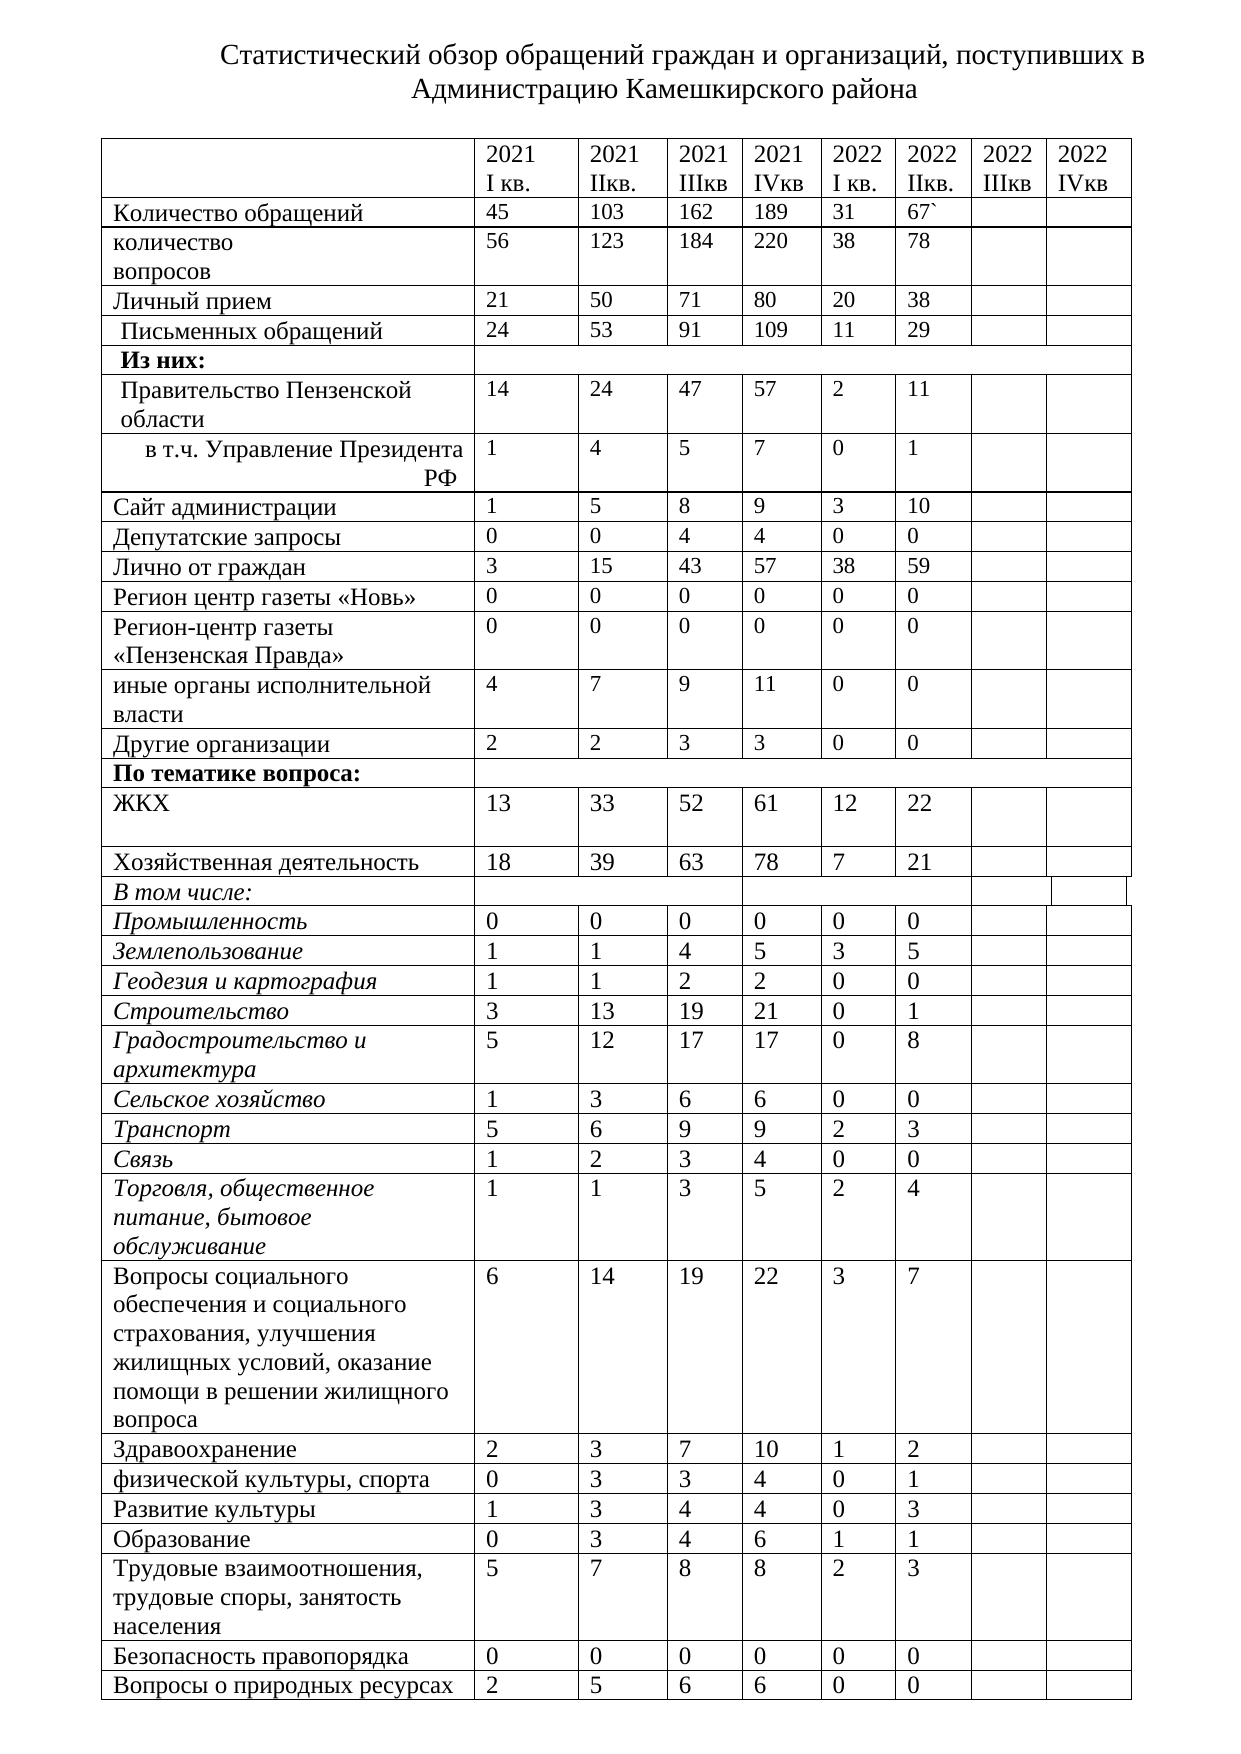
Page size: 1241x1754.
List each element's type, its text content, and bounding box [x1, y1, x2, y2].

table_cell 5 [668, 434, 742, 491]
table_cell 0 [668, 906, 742, 935]
table_cell 1 [475, 493, 578, 521]
table_cell 1 [475, 1084, 578, 1113]
table_cell 5 [579, 493, 667, 521]
table_cell 0 [475, 582, 578, 611]
table_cell 0 [896, 1084, 971, 1113]
table_cell 7 [896, 1261, 971, 1433]
table_cell 5 [743, 1174, 821, 1260]
table_cell 47 [668, 375, 742, 433]
table_cell Личный прием [102, 286, 474, 315]
table_cell [1132, 965, 1240, 995]
table_cell [1132, 1523, 1240, 1552]
table_cell 0 [822, 729, 895, 757]
table_cell 3 [668, 1174, 742, 1260]
table_cell Образование [102, 1524, 474, 1552]
table_cell [972, 966, 1046, 995]
table_cell 0 [896, 670, 971, 728]
table_cell 0 [668, 1641, 742, 1669]
table_cell [1047, 1434, 1131, 1463]
table_cell Промышленность [102, 906, 474, 935]
table_cell 1 [822, 1524, 895, 1552]
table_cell Связь [102, 1144, 474, 1172]
table_cell 10 [896, 493, 971, 521]
table_cell 1 [475, 936, 578, 965]
table_cell [1047, 1494, 1131, 1523]
table_cell 3 [668, 1464, 742, 1493]
table_cell [972, 612, 1046, 669]
table_cell 2 [896, 1434, 971, 1463]
table_cell 9 [743, 493, 821, 521]
table_cell 3 [579, 1494, 667, 1523]
table_cell 3 [822, 936, 895, 965]
table_cell 1 [896, 996, 971, 1024]
table_cell 3 [896, 1114, 971, 1143]
table_header 2022 IIIкв [972, 139, 1046, 197]
table_cell 4 [743, 1464, 821, 1493]
table_cell Градостроительство и архитектура [102, 1026, 474, 1083]
table_cell 3 [896, 1554, 971, 1640]
table_cell 38 [822, 552, 895, 581]
table_cell [1047, 375, 1131, 433]
table_cell Количество обращений [102, 198, 474, 226]
table_cell [972, 1026, 1046, 1083]
table_cell 1 [475, 1494, 578, 1523]
table_cell 7 [743, 434, 821, 491]
table_cell 1 [896, 1524, 971, 1552]
table_cell [743, 877, 971, 905]
table_cell [1047, 1144, 1131, 1172]
table_cell 0 [822, 582, 895, 611]
table_cell [972, 582, 1046, 611]
table_cell [972, 906, 1046, 935]
table_cell 4 [579, 434, 667, 491]
table_cell [1132, 1670, 1240, 1699]
table_cell 4 [475, 670, 578, 728]
table_cell [1047, 788, 1131, 846]
table_cell 1 [579, 966, 667, 995]
table_cell [972, 847, 1046, 876]
table_cell Геодезия и картография [102, 966, 474, 995]
table_cell [1132, 935, 1240, 965]
table_cell 4 [668, 522, 742, 551]
table_cell 0 [475, 1524, 578, 1552]
table_cell 19 [668, 1261, 742, 1433]
table_cell 1 [475, 966, 578, 995]
table_cell 8 [896, 1026, 971, 1083]
table_cell 9 [668, 1114, 742, 1143]
table_cell 3 [896, 1494, 971, 1523]
table_cell 3 [579, 1084, 667, 1113]
table_cell 0 [896, 522, 971, 551]
table_cell физической культуры, спорта [102, 1464, 474, 1493]
table_cell 0 [475, 612, 578, 669]
table_cell 0 [822, 434, 895, 491]
table_cell 4 [743, 1494, 821, 1523]
table_cell [972, 434, 1046, 491]
table_cell 0 [822, 1084, 895, 1113]
table_cell 9 [743, 1114, 821, 1143]
table_cell Регион-центр газеты «Пензенская Правда» [102, 612, 474, 669]
table_cell Безопасность правопорядка [102, 1641, 474, 1669]
table_cell [1052, 877, 1126, 905]
table_cell 57 [743, 375, 821, 433]
table_cell Вопросы о природных ресурсах [102, 1671, 474, 1699]
table_cell 2 [475, 1671, 578, 1699]
table_cell 6 [579, 1114, 667, 1143]
table_cell [1132, 1143, 1240, 1172]
table_cell 0 [822, 670, 895, 728]
table_cell [1047, 316, 1131, 344]
table_cell [1047, 996, 1131, 1024]
table_cell 3 [579, 1524, 667, 1552]
table_cell [972, 1084, 1046, 1113]
table_cell 6 [743, 1084, 821, 1113]
table_cell 12 [822, 788, 895, 846]
table_cell [1132, 995, 1240, 1024]
table_cell [1132, 433, 1240, 491]
table_cell 0 [822, 612, 895, 669]
table_cell 0 [822, 1641, 895, 1669]
table_cell 80 [743, 286, 821, 315]
table_cell [1132, 669, 1240, 728]
table_cell 0 [579, 582, 667, 611]
table_cell 3 [668, 1144, 742, 1172]
table_cell 6 [743, 1671, 821, 1699]
table_cell 0 [475, 522, 578, 551]
table_cell [1132, 758, 1240, 787]
table_cell [1131, 876, 1240, 905]
table_cell 7 [668, 1434, 742, 1463]
table_cell [972, 316, 1046, 344]
table_cell 0 [822, 1671, 895, 1699]
table_cell 0 [579, 612, 667, 669]
table_cell [972, 522, 1046, 551]
table_cell 57 [743, 552, 821, 581]
table_cell 7 [579, 670, 667, 728]
table_cell 5 [475, 1026, 578, 1083]
table_cell 184 [668, 228, 742, 285]
table_cell 3 [822, 1261, 895, 1433]
table_cell [1132, 491, 1240, 521]
table_cell 9 [668, 670, 742, 728]
table_cell 29 [896, 316, 971, 344]
table_cell Другие организации [102, 729, 474, 757]
table_cell 1 [579, 936, 667, 965]
table_cell 1 [475, 1144, 578, 1172]
table_cell [1132, 1025, 1240, 1083]
table_cell 220 [743, 228, 821, 285]
table_cell 0 [743, 1641, 821, 1669]
table_cell Трудовые взаимоотношения, трудовые споры, занятость населения [102, 1554, 474, 1640]
table_header 2021 IIIкв [668, 139, 742, 197]
table_cell 4 [743, 1144, 821, 1172]
table_header [1132, 138, 1240, 197]
table_cell 2 [743, 966, 821, 995]
table_cell 0 [579, 1641, 667, 1669]
table_cell [1132, 1433, 1240, 1463]
table_cell Сайт администрации [102, 493, 474, 521]
table_cell 0 [743, 612, 821, 669]
table_cell 17 [743, 1026, 821, 1083]
table_cell 2 [822, 1174, 895, 1260]
table_cell 13 [475, 788, 578, 846]
table_cell 8 [668, 493, 742, 521]
table_cell 18 [475, 847, 578, 876]
table_header [102, 139, 474, 197]
table_cell [1047, 906, 1131, 935]
table_cell 0 [822, 1144, 895, 1172]
table_cell иные органы исполнительной власти [102, 670, 474, 728]
table_cell [1132, 611, 1240, 669]
table_cell [972, 729, 1046, 757]
table_cell 0 [668, 612, 742, 669]
table_cell [1132, 581, 1240, 611]
table_cell [1047, 966, 1131, 995]
table_cell 11 [743, 670, 821, 728]
table_cell 0 [896, 906, 971, 935]
table_cell [1132, 846, 1240, 876]
table_cell 0 [822, 996, 895, 1024]
table_cell 4 [668, 936, 742, 965]
table_cell [1132, 1083, 1240, 1113]
table_cell [1047, 552, 1131, 581]
table_cell 6 [743, 1524, 821, 1552]
table_cell 0 [896, 582, 971, 611]
table_cell [1047, 936, 1131, 965]
table_header 2022 I кв. [822, 139, 895, 197]
table_cell [1047, 1261, 1131, 1433]
table_cell [1047, 1671, 1131, 1699]
table_cell 3 [475, 552, 578, 581]
table_cell 33 [579, 788, 667, 846]
table_cell [1047, 1084, 1131, 1113]
table_cell 56 [475, 228, 578, 285]
table_cell [972, 198, 1046, 226]
table_cell 0 [822, 906, 895, 935]
table_cell 0 [668, 582, 742, 611]
table_cell [1047, 729, 1131, 757]
table_cell [1132, 345, 1240, 374]
table_cell [1047, 1554, 1131, 1640]
table_cell 59 [896, 552, 971, 581]
table_cell 21 [475, 286, 578, 315]
table_cell [1132, 197, 1240, 226]
table_cell [475, 346, 1131, 374]
table_cell [972, 1261, 1046, 1433]
table_cell Землепользование [102, 936, 474, 965]
table_cell [1132, 1640, 1240, 1669]
table_cell 39 [579, 847, 667, 876]
table_cell [1047, 612, 1131, 669]
table_cell 109 [743, 316, 821, 344]
table_cell Из них: [102, 346, 474, 374]
table_cell [972, 877, 1051, 905]
table_cell 4 [743, 522, 821, 551]
table_cell [1132, 728, 1240, 757]
table_cell Развитие культуры [102, 1494, 474, 1523]
table_cell 22 [743, 1261, 821, 1433]
table_cell 15 [579, 552, 667, 581]
table_cell [1132, 1553, 1240, 1640]
table_cell 4 [896, 1174, 971, 1260]
table_cell [1047, 198, 1131, 226]
table_cell [1132, 521, 1240, 551]
table_cell Торговля, общественное питание, бытовое обслуживание [102, 1174, 474, 1260]
table_cell [1132, 315, 1240, 344]
table_cell [1132, 1463, 1240, 1493]
table_cell 1 [579, 1174, 667, 1260]
table_cell [1132, 285, 1240, 315]
table_cell 43 [668, 552, 742, 581]
table_cell [1132, 905, 1240, 935]
table_cell [1047, 493, 1131, 521]
table_cell [972, 1174, 1046, 1260]
table_cell Депутатские запросы [102, 522, 474, 551]
table_cell [972, 936, 1046, 965]
table_cell [972, 670, 1046, 728]
table_cell 22 [896, 788, 971, 846]
table_cell 3 [579, 1464, 667, 1493]
table_cell [1047, 670, 1131, 728]
table_cell [972, 1524, 1046, 1552]
table_cell 4 [668, 1494, 742, 1523]
table_cell [1132, 374, 1240, 433]
table_cell [1132, 1173, 1240, 1260]
table_cell 3 [668, 729, 742, 757]
table_cell [972, 1434, 1046, 1463]
table_cell 14 [579, 1261, 667, 1433]
table_cell 0 [896, 729, 971, 757]
table_cell [1127, 877, 1131, 905]
table_cell 2 [475, 729, 578, 757]
table_cell [1132, 1493, 1240, 1523]
table_header 2022 IVкв [1047, 139, 1131, 197]
text Статистический обзор обращений граждан и организаций, поступивших в Администрацию Камешкирского района [177, 37, 1152, 104]
table_cell [1132, 1260, 1240, 1433]
table_cell 5 [896, 936, 971, 965]
table_cell [1047, 434, 1131, 491]
table_cell 5 [743, 936, 821, 965]
table_cell [1047, 286, 1131, 315]
table_cell 2 [822, 375, 895, 433]
table_cell в т.ч. Управление Президента РФ [102, 434, 474, 491]
table_header 2021 I кв. [475, 139, 578, 197]
table_cell количество вопросов [102, 228, 474, 285]
table_cell 0 [896, 1671, 971, 1699]
table_cell [1047, 1641, 1131, 1669]
table_cell [475, 877, 742, 905]
table_cell [972, 1144, 1046, 1172]
table_cell 24 [475, 316, 578, 344]
table_cell 19 [668, 996, 742, 1024]
table_cell 0 [822, 522, 895, 551]
table_cell 189 [743, 198, 821, 226]
table_cell 8 [743, 1554, 821, 1640]
table_cell [972, 1464, 1046, 1493]
table_cell 162 [668, 198, 742, 226]
table_cell [972, 286, 1046, 315]
table_cell 123 [579, 228, 667, 285]
table_cell 50 [579, 286, 667, 315]
table_cell 3 [743, 729, 821, 757]
table_cell Здравоохранение [102, 1434, 474, 1463]
table_cell 24 [579, 375, 667, 433]
table_cell 0 [822, 1026, 895, 1083]
table_cell [1047, 847, 1131, 876]
table_cell 6 [668, 1084, 742, 1113]
table_cell 1 [822, 1434, 895, 1463]
table_cell [972, 1554, 1046, 1640]
table_cell [1047, 522, 1131, 551]
table_cell [972, 788, 1046, 846]
table_cell 6 [475, 1261, 578, 1433]
table_cell [1047, 1464, 1131, 1493]
table_cell 4 [668, 1524, 742, 1552]
table_cell 0 [896, 966, 971, 995]
table_cell Сельское хозяйство [102, 1084, 474, 1113]
table_cell 5 [475, 1554, 578, 1640]
table_cell [1132, 1113, 1240, 1143]
table_cell 21 [743, 996, 821, 1024]
table_cell 2 [579, 1144, 667, 1172]
table_cell 52 [668, 788, 742, 846]
table_cell 14 [475, 375, 578, 433]
table_cell 13 [579, 996, 667, 1024]
table_cell Правительство Пензенской области [102, 375, 474, 433]
table_cell 0 [743, 582, 821, 611]
table_cell Транспорт [102, 1114, 474, 1143]
table_cell [1047, 1114, 1131, 1143]
table_header 2021 IIкв. [579, 139, 667, 197]
table_cell 61 [743, 788, 821, 846]
table_cell 0 [896, 612, 971, 669]
table_cell 11 [896, 375, 971, 433]
table_cell [972, 228, 1046, 285]
table_cell 0 [896, 1144, 971, 1172]
table_cell 2 [579, 729, 667, 757]
table_cell В том числе: [102, 877, 474, 905]
table_cell [1132, 787, 1240, 846]
table_cell [972, 493, 1046, 521]
table_cell 10 [743, 1434, 821, 1463]
table_cell Строительство [102, 996, 474, 1024]
table_cell 12 [579, 1026, 667, 1083]
table_cell 71 [668, 286, 742, 315]
table_cell 63 [668, 847, 742, 876]
table_cell 0 [579, 522, 667, 551]
table_cell [972, 375, 1046, 433]
table_cell [1047, 1174, 1131, 1260]
table_cell 78 [743, 847, 821, 876]
table_cell 45 [475, 198, 578, 226]
table_cell 3 [579, 1434, 667, 1463]
table_cell [1047, 1026, 1131, 1083]
table_cell 0 [822, 1494, 895, 1523]
table_cell 1 [896, 1464, 971, 1493]
table_cell [1047, 1524, 1131, 1552]
table_cell 31 [822, 198, 895, 226]
table_cell 0 [579, 906, 667, 935]
table_cell 5 [579, 1671, 667, 1699]
table_cell 0 [822, 966, 895, 995]
table_cell [1132, 551, 1240, 581]
table_cell [972, 1494, 1046, 1523]
table_cell [972, 1671, 1046, 1699]
table_cell [1132, 226, 1240, 285]
table_cell 103 [579, 198, 667, 226]
table_cell 0 [475, 1464, 578, 1493]
table_cell [972, 1641, 1046, 1669]
table_cell Лично от граждан [102, 552, 474, 581]
table_cell Вопросы социального обеспечения и социального страхования, улучшения жилищных условий, оказание помощи в решении жилищного вопроса [102, 1261, 474, 1433]
table_cell 0 [822, 1464, 895, 1493]
table_cell 1 [896, 434, 971, 491]
table_cell 2 [822, 1114, 895, 1143]
table_header 2021 IVкв [743, 139, 821, 197]
table_cell 91 [668, 316, 742, 344]
table_cell 2 [822, 1554, 895, 1640]
table_cell [475, 759, 1131, 787]
table_cell 1 [475, 1174, 578, 1260]
table_cell 53 [579, 316, 667, 344]
table_cell 20 [822, 286, 895, 315]
table_header 2022 IIкв. [896, 139, 971, 197]
table_cell 8 [668, 1554, 742, 1640]
table_cell 0 [475, 906, 578, 935]
table_cell Письменных обращений [102, 316, 474, 344]
table_cell [972, 996, 1046, 1024]
table_cell [1047, 582, 1131, 611]
table_cell 0 [475, 1641, 578, 1669]
table_cell 21 [896, 847, 971, 876]
table_cell 7 [579, 1554, 667, 1640]
table_cell ЖКХ [102, 788, 474, 846]
table_cell 2 [475, 1434, 578, 1463]
table_cell 3 [475, 996, 578, 1024]
table_cell 38 [822, 228, 895, 285]
table_cell [1047, 228, 1131, 285]
table_cell 0 [743, 906, 821, 935]
table_cell 38 [896, 286, 971, 315]
table_cell 67` [896, 198, 971, 226]
table_cell [972, 1114, 1046, 1143]
table_cell 78 [896, 228, 971, 285]
table_cell По тематике вопроса: [102, 759, 474, 787]
table_cell 6 [668, 1671, 742, 1699]
table_cell Регион центр газеты «Новь» [102, 582, 474, 611]
table_cell 0 [896, 1641, 971, 1669]
table_cell 17 [668, 1026, 742, 1083]
table_cell [972, 552, 1046, 581]
table_cell 5 [475, 1114, 578, 1143]
table_cell Хозяйственная деятельность [102, 847, 474, 876]
table_cell 7 [822, 847, 895, 876]
table_cell 3 [822, 493, 895, 521]
table_cell 2 [668, 966, 742, 995]
table_cell 1 [475, 434, 578, 491]
table_cell 11 [822, 316, 895, 344]
